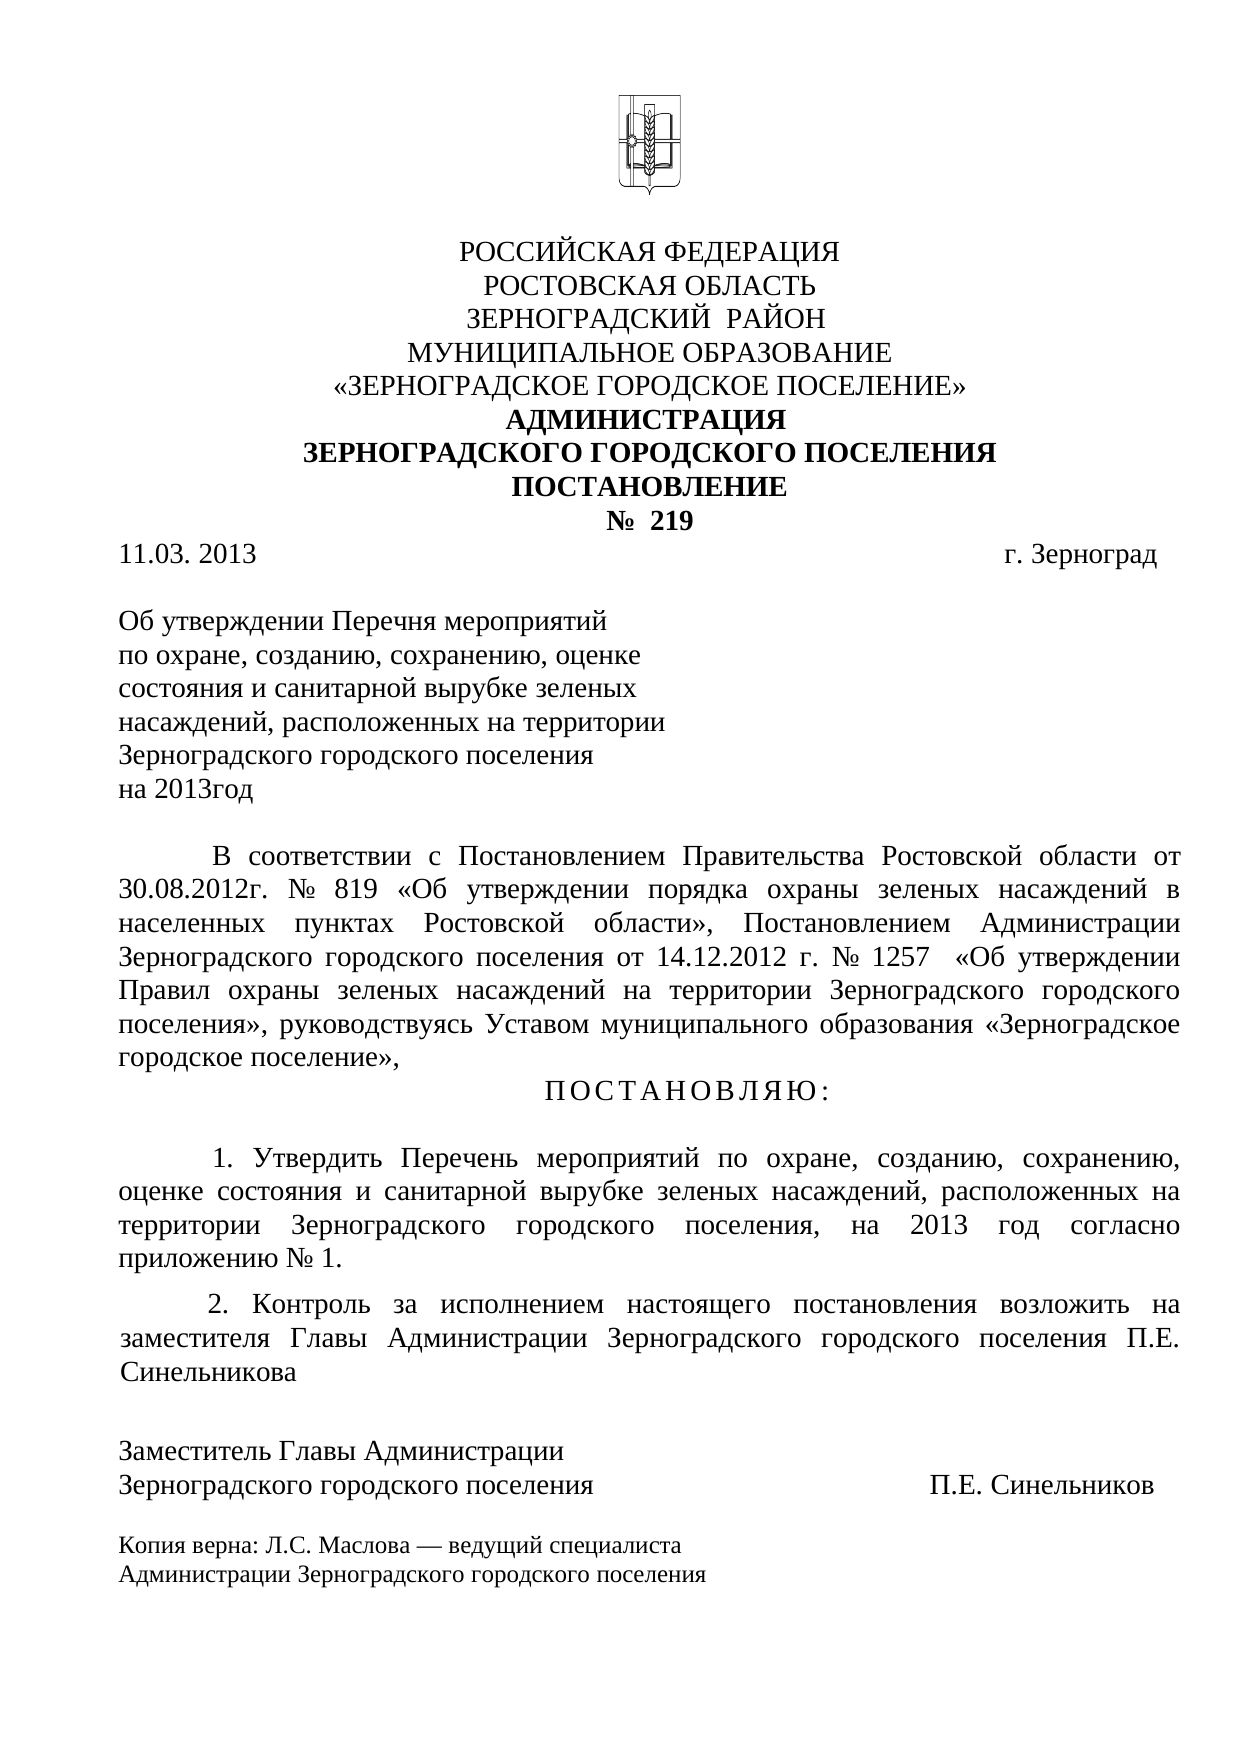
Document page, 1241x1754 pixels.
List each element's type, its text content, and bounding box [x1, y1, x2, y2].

text РОССИЙСКАЯ ФЕДЕРАЦИЯ [118, 234, 1181, 268]
text состояния и санитарной вырубке зеленых [118, 671, 1181, 704]
text 2. Контроль за исполнением настоящего постановления возложить на заместителя Главы Администрации Зерноградского городского поселения П.Е. Синельникова [120, 1287, 1181, 1387]
text МУНИЦИПАЛЬНОЕ ОБРАЗОВАНИЕ [118, 335, 1181, 369]
text 1. Утвердить Перечень мероприятий по охране, созданию, сохранению, оценке состояния и санитарной вырубке зеленых насаждений, расположенных на территории Зерноградского городского поселения, на 2013 год согласно приложению № 1. [118, 1140, 1181, 1274]
text АДМИНИСТРАЦИЯ [118, 402, 1181, 436]
text № 219 [118, 503, 1181, 536]
text Об утверждении Перечня мероприятий [118, 603, 1181, 637]
text Зерноградского городского поселения [118, 738, 1181, 771]
list Зерноградского городского поселения П.Е. Синельников [118, 1467, 1181, 1501]
text на 2013год [118, 771, 1181, 805]
text «Зерноградское городское поселение» [118, 369, 1181, 402]
text ПОСТАНОВЛЕНИЕ [118, 469, 1181, 503]
text Администрации Зерноградского городского поселения [118, 1559, 1181, 1588]
text Заместитель Главы Администрации [118, 1433, 1181, 1467]
text по охране, созданию, сохранению, оценке [118, 637, 1181, 671]
picture [618, 95, 681, 195]
text ЗЕРНОГРАДСКОГО ГОРОДСКОГО ПОСЕЛЕНИЯ [118, 436, 1181, 469]
text РОСТОВСКАЯ ОБЛАСТЬ [118, 268, 1181, 302]
text Копия верна: Л.С. Маслова — ведущий специалиста [118, 1529, 1181, 1559]
text насаждений, расположенных на территории [118, 704, 1181, 738]
text В соответствии с Постановлением Правительства Ростовской области от 30.08.2012г. № 819 «Об утверждении порядка охраны зеленых насаждений в населенных пунктах Ростовской области», Постановлением Администрации Зерноградского городского поселения от 14.12.2012 г. № 1257 «Об утверждении Правил охраны зеленых насаждений на территории Зерноградского городского поселения», руководствуясь Уставом муниципального образования «Зерноградское городское поселение», [118, 838, 1181, 1073]
text 11.03. 2013 г. Зерноград [118, 536, 1181, 570]
text ЗЕРНОГРАДСКИЙ РАЙОН [118, 302, 1181, 335]
text ПОСТАНОВЛЯЮ: [118, 1073, 1181, 1107]
